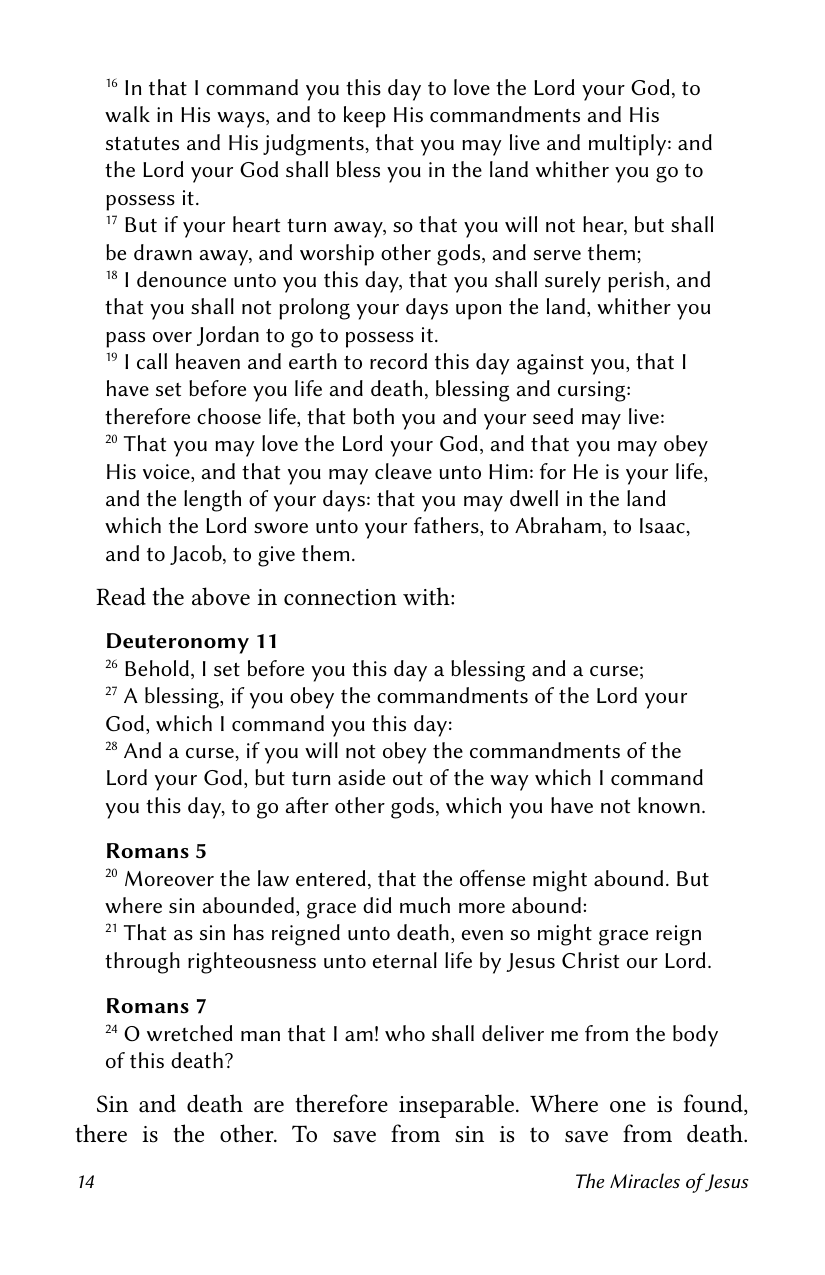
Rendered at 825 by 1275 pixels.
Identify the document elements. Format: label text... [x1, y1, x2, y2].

text 27 A blessing, if you obey the commandments of the Lord your God, which I command you this day: [105, 683, 720, 737]
text 24 O wretched man that I am! who shall deliver me from the body of this death? [105, 1021, 720, 1074]
text Read the above in connection with: [75, 583, 750, 612]
text 17 But if your heart turn away, so that you will not hear, but shall be drawn away, and worship other gods, and serve them; [105, 212, 720, 266]
text 21 That as sin has reigned unto death, even so might grace reign through righteousness unto eternal life by Jesus Christ our Lord. [105, 920, 720, 974]
text 19 I call heaven and earth to record this day against you, that I have set before you life and death, blessing and cursing: therefore choose life, that both you and your seed may live: [105, 349, 720, 430]
text 28 And a curse, if you will not obey the commandments of the Lord your God, but turn aside out of the way which I command you this day, to go after other gods, which you have not known. [105, 738, 720, 819]
text Romans 7 [105, 993, 750, 1019]
text Romans 5 [105, 838, 750, 864]
text 18 I denounce unto you this day, that you shall surely perish, and that you shall not prolong your days upon the land, whither you pass over Jordan to go to possess it. [105, 267, 720, 348]
text 20 That you may love the Lord your God, and that you may obey His voice, and that you may cleave unto Him: for He is your life, and the length of your days: that you may dwell in the land which the Lord swore unto your fathers, to Abraham, to Isaac, and to Jacob, to give them. [105, 431, 720, 567]
text Deuteronomy 11 [105, 628, 750, 654]
text 26 Behold, I set before you this day a blessing and a curse; [105, 656, 720, 682]
text 20 Moreover the law entered, that the offense might abound. But where sin abounded, grace did much more abound: [105, 866, 720, 919]
text Sin and death are therefore inseparable. Where one is found, there is the other. To save from sin is to save from death. [75, 1090, 750, 1149]
text 16 In that I command you this day to love the Lord your God, to walk in His ways, and to keep His commandments and His statutes and His judgments, that you may live and multiply: and the Lord your God shall bless you in the land whither you go to possess it. [105, 75, 720, 211]
